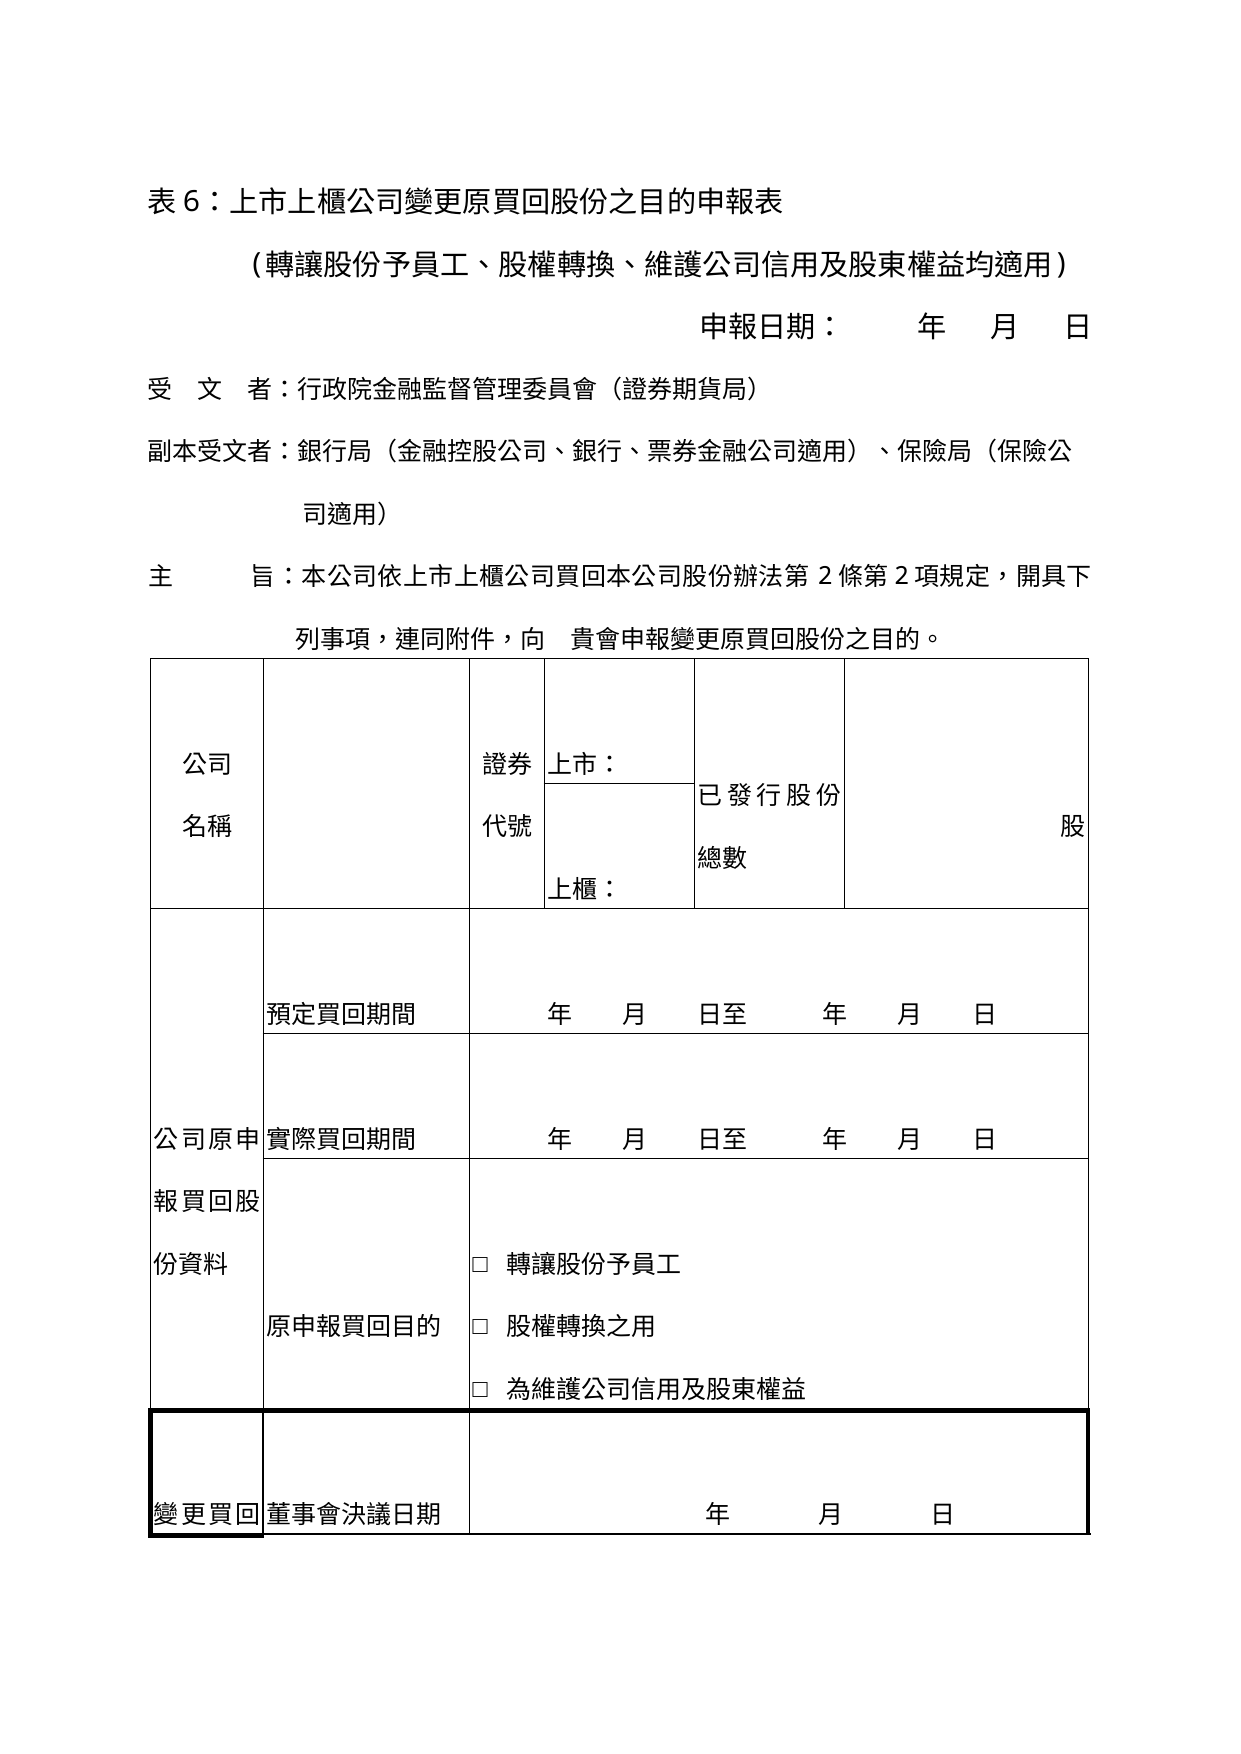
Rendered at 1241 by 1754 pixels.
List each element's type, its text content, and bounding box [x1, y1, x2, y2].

table_cell 公司原申報買回股份資料 [151, 909, 263, 1408]
text (轉讓股份予員工、股權轉換、維護公司信用及股東權益均適用) [248, 221, 1092, 283]
table_cell 上櫃： [545, 784, 694, 908]
table_cell 年 月 日至 年 月 日 [470, 909, 1088, 1033]
table_header [264, 659, 469, 908]
table_header 證券 代號 [470, 659, 544, 908]
table_cell 原申報買回目的 [264, 1159, 469, 1408]
table_cell 董事會決議日期 [264, 1413, 469, 1533]
text 受 文 者：行政院金融監督管理委員會（證券期貨局） [148, 346, 1092, 408]
table_header 上市： [545, 659, 694, 783]
table_header 股 [845, 659, 1088, 908]
table_cell 轉讓股份予員工 股權轉換之用 為維護公司信用及股東權益 [470, 1159, 1088, 1408]
table_cell 實際買回期間 [264, 1034, 469, 1158]
table_cell 變更買回 [153, 1413, 262, 1533]
table_header 已發行股份總數 [695, 659, 844, 908]
text 表6：上市上櫃公司變更原買回股份之目的申報表 [148, 158, 1092, 221]
table_cell 年 月 日至 年 月 日 [470, 1034, 1088, 1158]
text 主 旨：本公司依上市上櫃公司買回本公司股份辦法第2條第2項規定，開具下列事項，連同附件，向 貴會申報變更原買回股份之目的。 [148, 533, 1092, 658]
table_cell 預定買回期間 [264, 909, 469, 1033]
text 副本受文者：銀行局（金融控股公司、銀行、票券金融公司適用）、保險局（保險公司適用） [148, 408, 1092, 533]
table_header 公司 名稱 [151, 659, 263, 908]
table_cell 年 月 日 [470, 1413, 1086, 1533]
text 申報日期： 年 月 日 [148, 283, 1092, 346]
